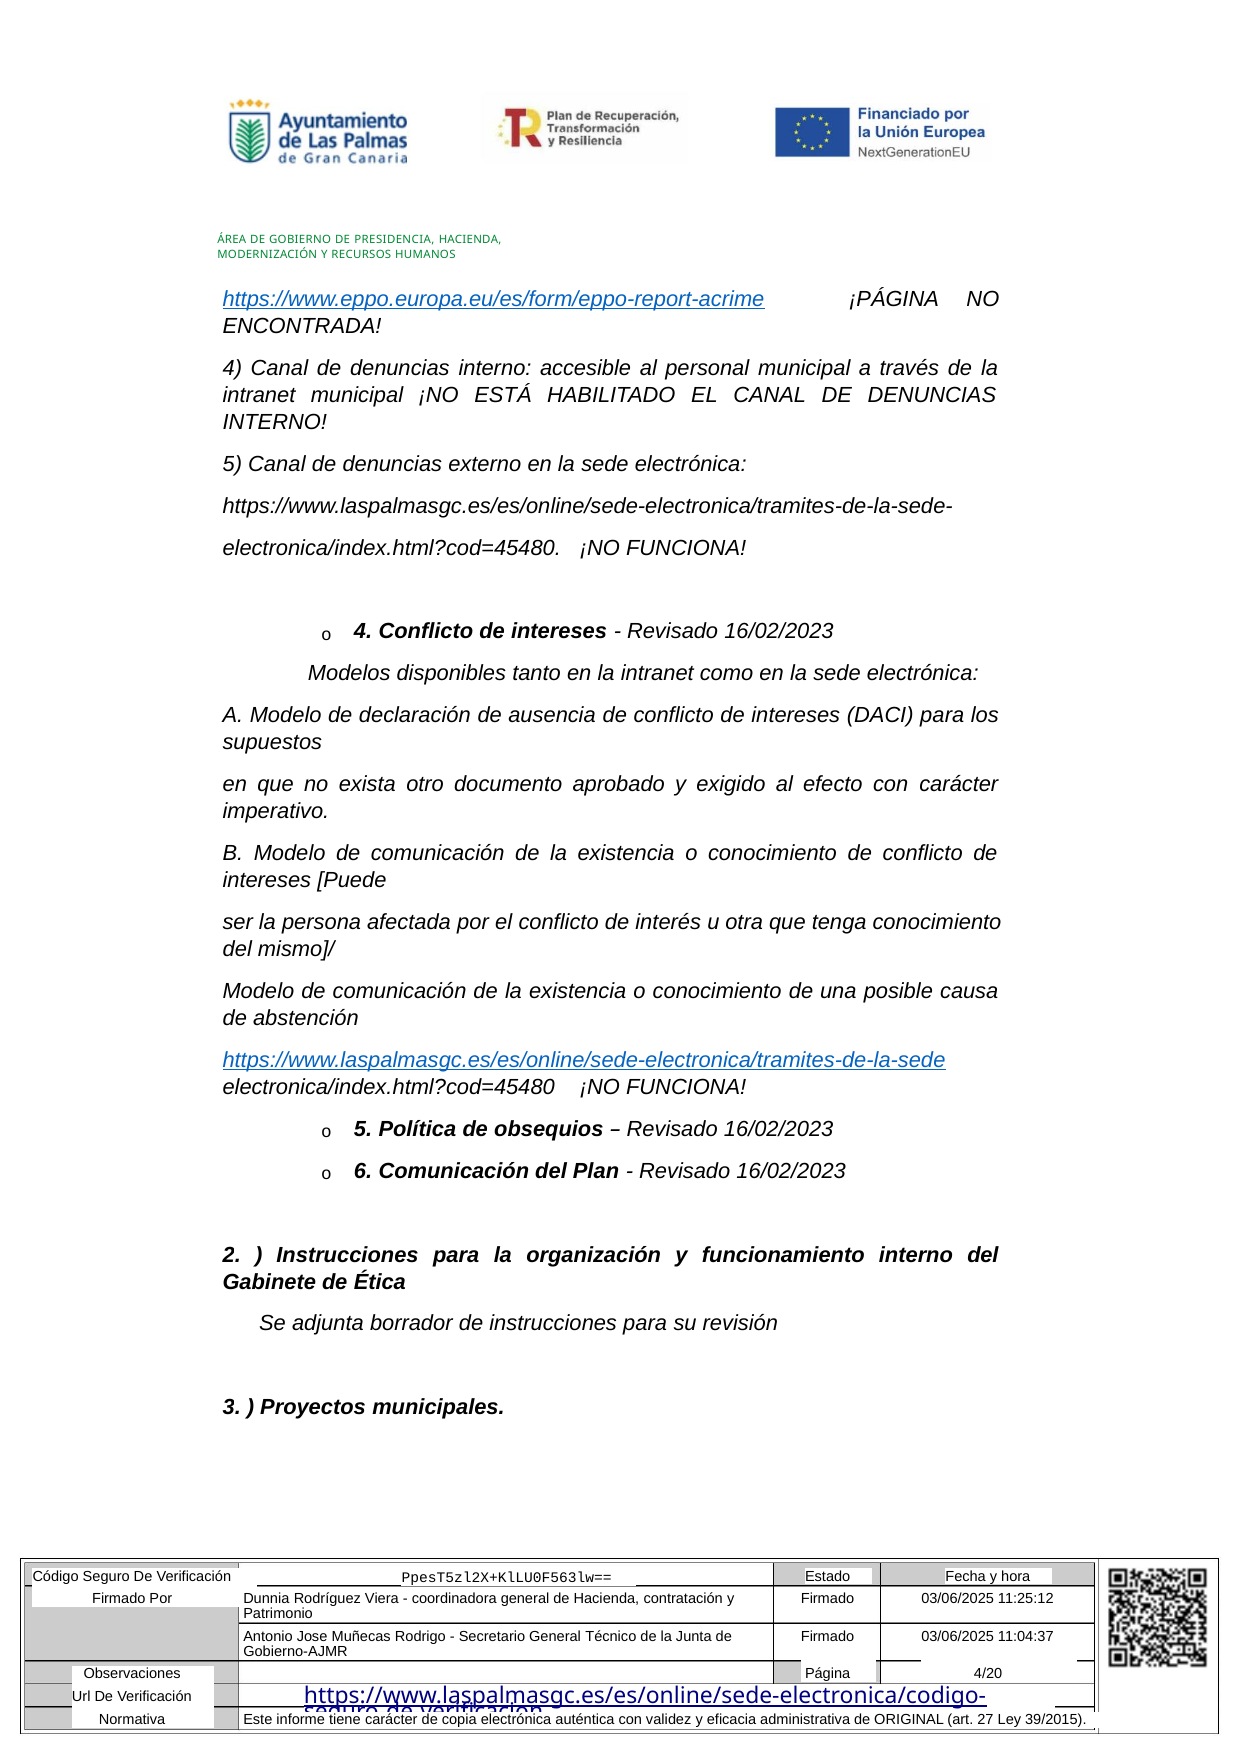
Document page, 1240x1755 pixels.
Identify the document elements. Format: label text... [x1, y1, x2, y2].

text Gabinete de Ética [222, 1269, 431, 1294]
text Estado [805, 1568, 872, 1584]
text INTERNO! [222, 410, 1024, 434]
text 6. Comunicación del Plan - Revisado 16/02/2023 [354, 1158, 871, 1183]
text 2 [222, 1252, 234, 1267]
text intranet municipal ¡NO ESTÁ HABILITADO EL CANAL DE DENUNCIAS [222, 383, 1024, 407]
text . ) Instrucciones para la organización y funcionamiento interno del [234, 1243, 1023, 1267]
text Se adjunta borrador de instrucciones para su revisión [259, 1311, 802, 1335]
text 5. Política de obsequios – Revisado 16/02/2023 [354, 1117, 860, 1141]
text Modelos disponibles tanto en la intranet como en la sede electrónica: [308, 661, 1003, 685]
text Patrimonio [243, 1607, 759, 1622]
text ÁREA DE GOBIERNO DE PRESIDENCIA, HACIENDA, [217, 231, 577, 246]
text ) Canal de denuncias externo en la sede electrónica: [234, 452, 771, 476]
text 4 [222, 356, 234, 380]
text Url De Verificación [72, 1689, 214, 1705]
text Fecha y hora [945, 1568, 1052, 1584]
text ) Canal de denuncias interno: accesible al personal municipal a través de la [234, 356, 1023, 380]
text B. Modelo de comunicación de la existencia o conocimiento de conflicto de [222, 841, 1023, 865]
text ser la persona afectada por el conflicto de interés u otra que tenga conocimiento [222, 910, 1023, 934]
text Firmado [801, 1591, 876, 1607]
text https://www.laspalmasgc.es/es/online/sede-electronica/tramites-de-la-sede- [222, 493, 981, 518]
text de abstención [222, 1006, 1023, 1030]
text Código Seguro De Verificación [32, 1568, 257, 1584]
text MODERNIZACIÓN Y RECURSOS HUMANOS [217, 246, 577, 262]
text A. Modelo de declaración de ausencia de conflicto de intereses (DACI) para los [222, 703, 1023, 727]
text 4/20 [974, 1666, 1077, 1682]
text electronica/index.html?cod=45480 ¡NO FUNCIONA! [222, 1075, 973, 1099]
text https://www.laspalmasgc.es/es/online/sede-electronica/codigo-seguro-de-verificacion [556, 1690, 960, 1705]
text https://www.laspalmasgc.es/es/online/sede-electronica/codigo-seguro-de-verificacion [540, 1690, 1055, 1712]
text https://www.laspalmasgc.es/es/online/sede-electronica/codigo-seguro-de-verificacion [338, 1690, 468, 1705]
text 03/06/2025 11:04:37 [921, 1628, 1077, 1645]
text Este informe tiene carácter de copia electrónica auténtica con validez y eficacia administrativa de ORIGINAL (art. 27 Ley 39/2015). [243, 1712, 1113, 1728]
text en que no exista otro documento aprobado y exigido al efecto con carácter [222, 772, 1024, 796]
text imperativo. [222, 799, 1024, 823]
text ¡PÁGINA NO [849, 287, 1024, 311]
text Observaciones [83, 1666, 214, 1682]
text https://www.laspalmasgc.es/es/online/sede-electronica/tramites-de-la-sede [222, 1048, 973, 1072]
text 3 [222, 1395, 234, 1412]
text o [321, 1163, 357, 1184]
text ENCONTRADA! [222, 314, 792, 338]
text Antonio Jose Muñecas Rodrigo - Secretario General Técnico de la Junta de [243, 1628, 757, 1645]
text 03/06/2025 11:25:12 [921, 1591, 1077, 1607]
text electronica/index.html?cod=45480. ¡NO FUNCIONA! [222, 535, 981, 560]
text del mismo]/ [222, 937, 1023, 961]
text . ) Proyectos municipales. [234, 1395, 530, 1419]
text Gobierno-AJMR [243, 1645, 757, 1659]
text Modelo de comunicación de la existencia o conocimiento de una posible causa [222, 979, 1023, 1003]
text PpesT5zl2X+KlLU0F563lw== [401, 1569, 636, 1586]
text o [321, 1121, 357, 1142]
text Normativa [99, 1712, 214, 1728]
text https://www.eppo.europa.eu/es/form/eppo-report-acrime [222, 287, 792, 311]
text supuestos [222, 730, 1023, 754]
text Página [805, 1666, 876, 1682]
text o [321, 624, 357, 644]
text Dunnia Rodríguez Viera - coordinadora general de Hacienda, contratación y [243, 1591, 759, 1607]
text Firmado [801, 1628, 876, 1645]
text Firmado Por [92, 1591, 243, 1607]
text 4. Conflicto de intereses - Revisado 16/02/2023 [354, 619, 858, 643]
text 2 [222, 1243, 234, 1259]
text intereses [Puede [222, 868, 1023, 892]
text 3 [222, 1404, 234, 1419]
text 5 [222, 452, 234, 476]
